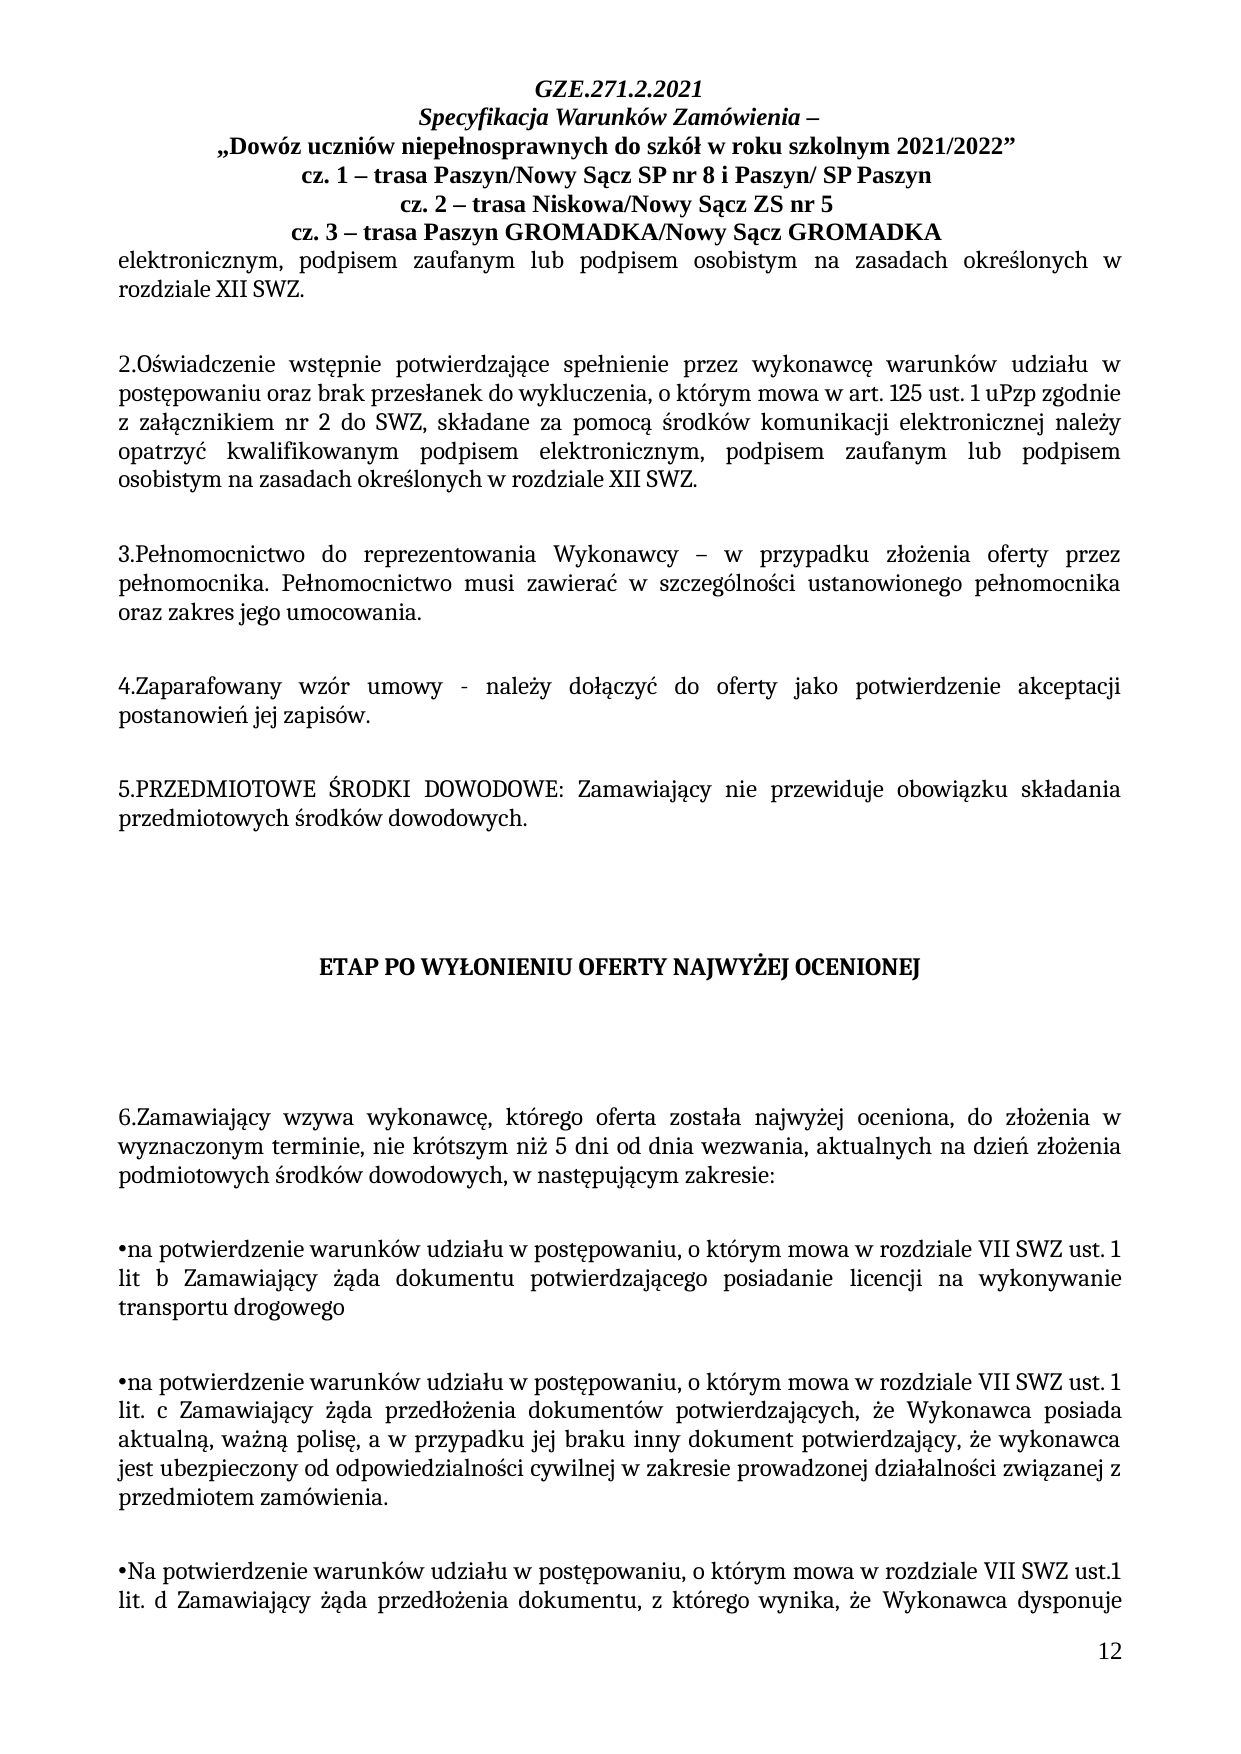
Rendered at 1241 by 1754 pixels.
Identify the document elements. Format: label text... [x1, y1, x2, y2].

list elektronicznym, podpisem zaufanym lub podpisem osobistym na zasadach określonych w rozdziale XII SWZ. [118, 246, 1122, 304]
list Na potwierdzenie warunków udziału w postępowaniu, o którym mowa w rozdziale VII SWZ ust.1 lit. d Zamawiający żąda przedłożenia dokumentu, z którego wynika, że Wykonawca dysponuje [118, 1557, 1122, 1614]
list Oświadczenie wstępnie potwierdzające spełnienie przez wykonawcę warunków udziału w postępowaniu oraz brak przesłanek do wykluczenia, o którym mowa w art. 125 ust. 1 uPzp zgodnie z załącznikiem nr 2 do SWZ, składane za pomocą środków komunikacji elektronicznej należy opatrzyć kwalifikowanym podpisem elektronicznym, podpisem zaufanym lub podpisem osobistym na zasadach określonych w rozdziale XII SWZ. [118, 349, 1122, 494]
list Zamawiający wzywa wykonawcę, którego oferta została najwyżej oceniona, do złożenia w wyznaczonym terminie, nie krótszym niż 5 dni od dnia wezwania, aktualnych na dzień złożenia podmiotowych środków dowodowych, w następującym zakresie: [118, 1102, 1122, 1189]
list Zaparafowany wzór umowy - należy dołączyć do oferty jako potwierdzenie akceptacji postanowień jej zapisów. [118, 672, 1122, 729]
list na potwierdzenie warunków udziału w postępowaniu, o którym mowa w rozdziale VII SWZ ust. 1 lit. c Zamawiający żąda przedłożenia dokumentów potwierdzających, że Wykonawca posiada aktualną, ważną polisę, a w przypadku jej braku inny dokument potwierdzający, że wykonawca jest ubezpieczony od odpowiedzialności cywilnej w zakresie prowadzonej działalności związanej z przedmiotem zamówienia. [118, 1367, 1122, 1511]
text ETAP PO WYŁONIENIU OFERTY NAJWYŻEJ OCENIONEJ [118, 953, 1122, 982]
list PRZEDMIOTOWE ŚRODKI DOWODOWE: Zamawiający nie przewiduje obowiązku składania przedmiotowych środków dowodowych. [118, 775, 1122, 833]
list Pełnomocnictwo do reprezentowania Wykonawcy – w przypadku złożenia oferty przez pełnomocnika. Pełnomocnictwo musi zawierać w szczególności ustanowionego pełnomocnika oraz zakres jego umocowania. [118, 540, 1122, 626]
list na potwierdzenie warunków udziału w postępowaniu, o którym mowa w rozdziale VII SWZ ust. 1 lit b Zamawiający żąda dokumentu potwierdzającego posiadanie licencji na wykonywanie transportu drogowego [118, 1235, 1122, 1322]
